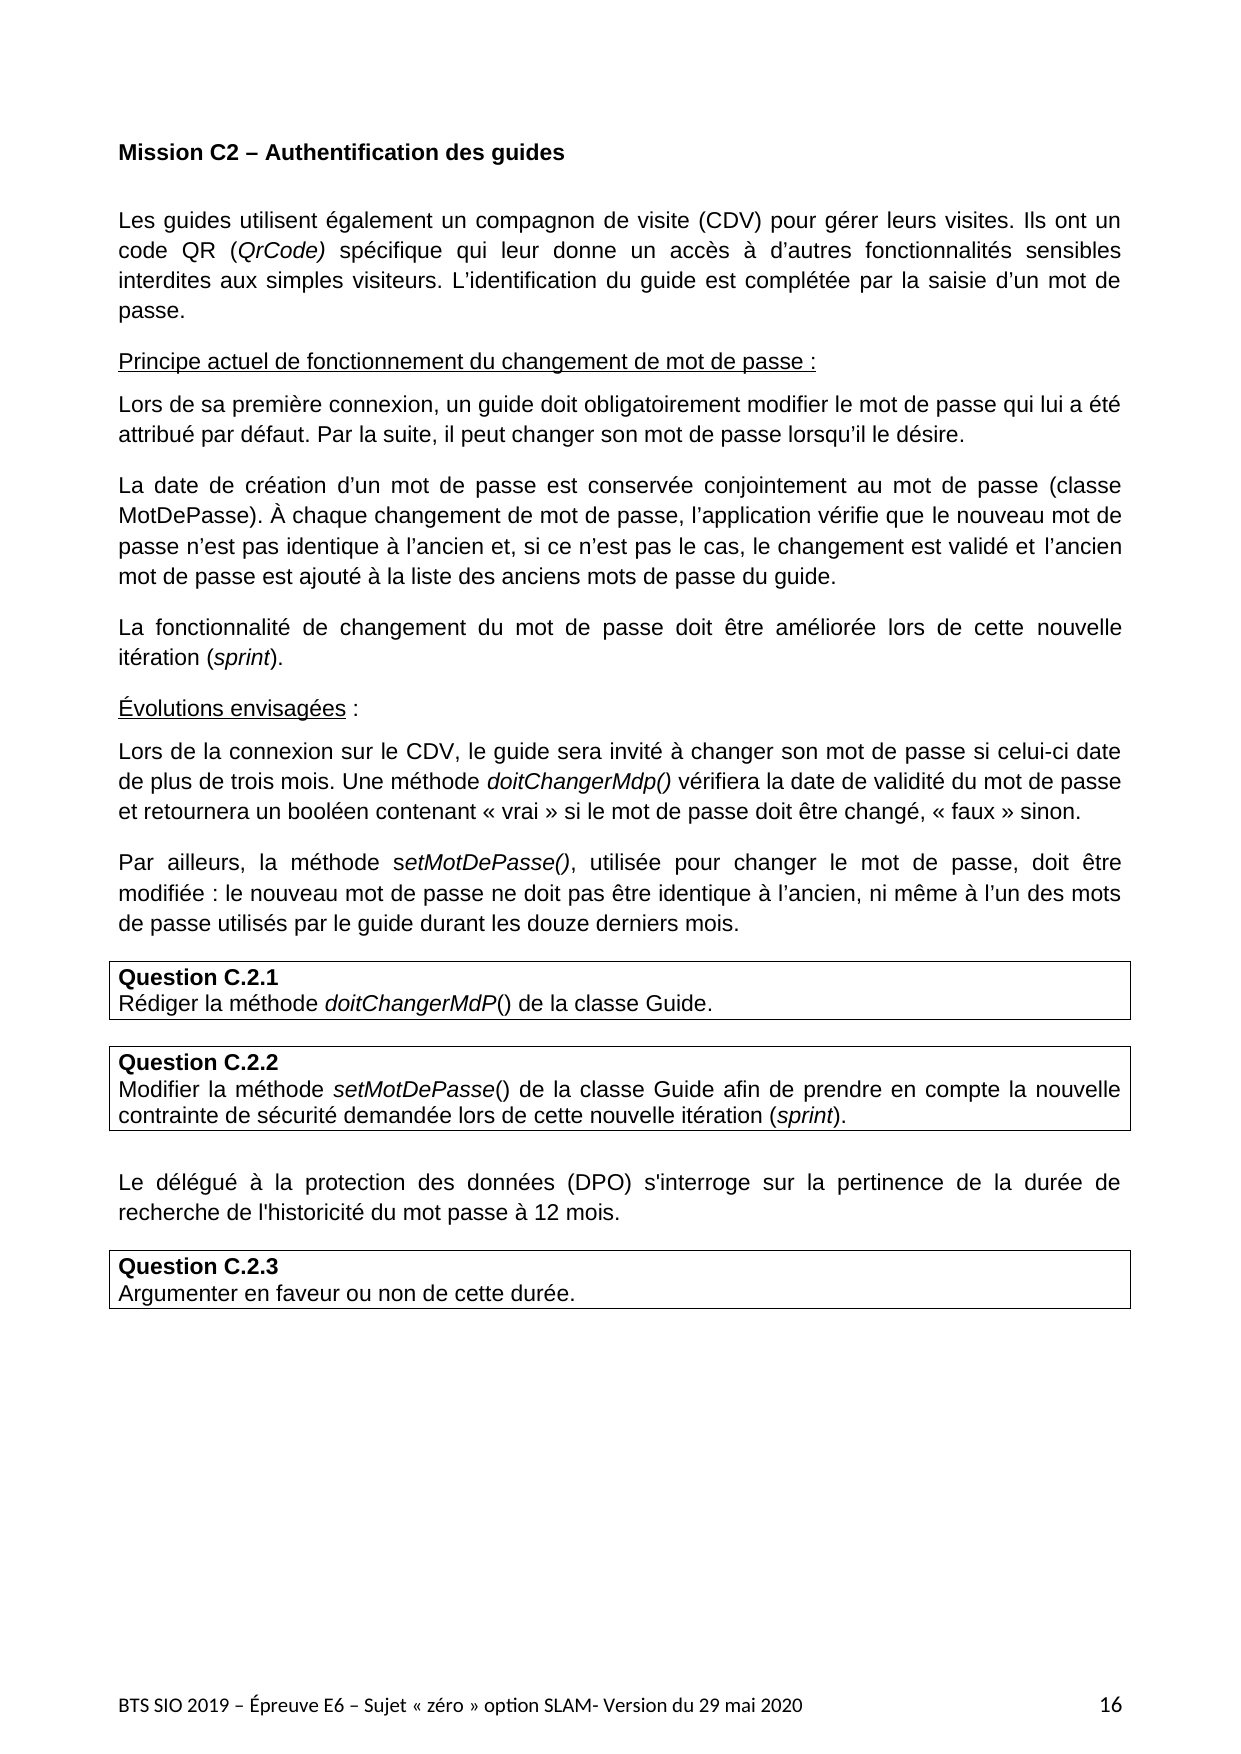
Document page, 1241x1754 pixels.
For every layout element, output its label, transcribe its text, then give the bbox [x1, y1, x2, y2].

text Rédiger la méthode doitChangerMdP() de la classe Guide. [110, 987, 1130, 1019]
text Lors de sa première connexion, un guide doit obligatoirement modifier le mot de passe qui lui a été attribué par défaut. Par la suite, il peut changer son mot de passe lorsqu’il le désire. [118, 391, 1122, 448]
text La date de création d’un mot de passe est conservée conjointement au mot de passe (classe MotDePasse). À chaque changement de mot de passe, l’application vérifie que le nouveau mot de passe n’est pas identique à l’ancien et, si ce n’est pas le cas, le changement est validé et l’ancien mot de passe est ajouté à la liste des anciens mots de passe du guide. [118, 472, 1122, 589]
text Mission C2 – Authentification des guides [118, 139, 1122, 165]
text Question C.2.3 [110, 1251, 1130, 1277]
text Lors de la connexion sur le CDV, le guide sera invité à changer son mot de passe si celui-ci date de plus de trois mois. Une méthode doitChangerMdp() vérifiera la date de validité du mot de passe et retournera un booléen contenant « vrai » si le mot de passe doit être changé, « faux » sinon. [118, 738, 1122, 825]
text Par ailleurs, la méthode setMotDePasse(), utilisée pour changer le mot de passe, doit être modifiée : le nouveau mot de passe ne doit pas être identique à l’ancien, ni même à l’un des mots de passe utilisés par le guide durant les douze derniers mois. [118, 849, 1122, 936]
text Question C.2.1 [110, 962, 1130, 987]
text La fonctionnalité de changement du mot de passe doit être améliorée lors de cette nouvelle itération (sprint). [118, 614, 1122, 671]
text Les guides utilisent également un compagnon de visite (CDV) pour gérer leurs visites. Ils ont un code QR (QrCode) spécifique qui leur donne un accès à d’autres fonctionnalités sensibles interdites aux simples visiteurs. L’identification du guide est complétée par la saisie d’un mot de passe. [118, 207, 1122, 324]
text Argumenter en faveur ou non de cette durée. [110, 1277, 1130, 1308]
text Modifier la méthode setMotDePasse() de la classe Guide afin de prendre en compte la nouvelle contrainte de sécurité demandée lors de cette nouvelle itération (sprint). [110, 1072, 1130, 1130]
text Le délégué à la protection des données (DPO) s'interroge sur la pertinence de la durée de recherche de l'historicité du mot passe à 12 mois. [118, 1169, 1122, 1226]
text Principe actuel de fonctionnement du changement de mot de passe : [118, 348, 1122, 375]
text Question C.2.2 [110, 1047, 1130, 1072]
text Évolutions envisagées : [118, 695, 1122, 722]
